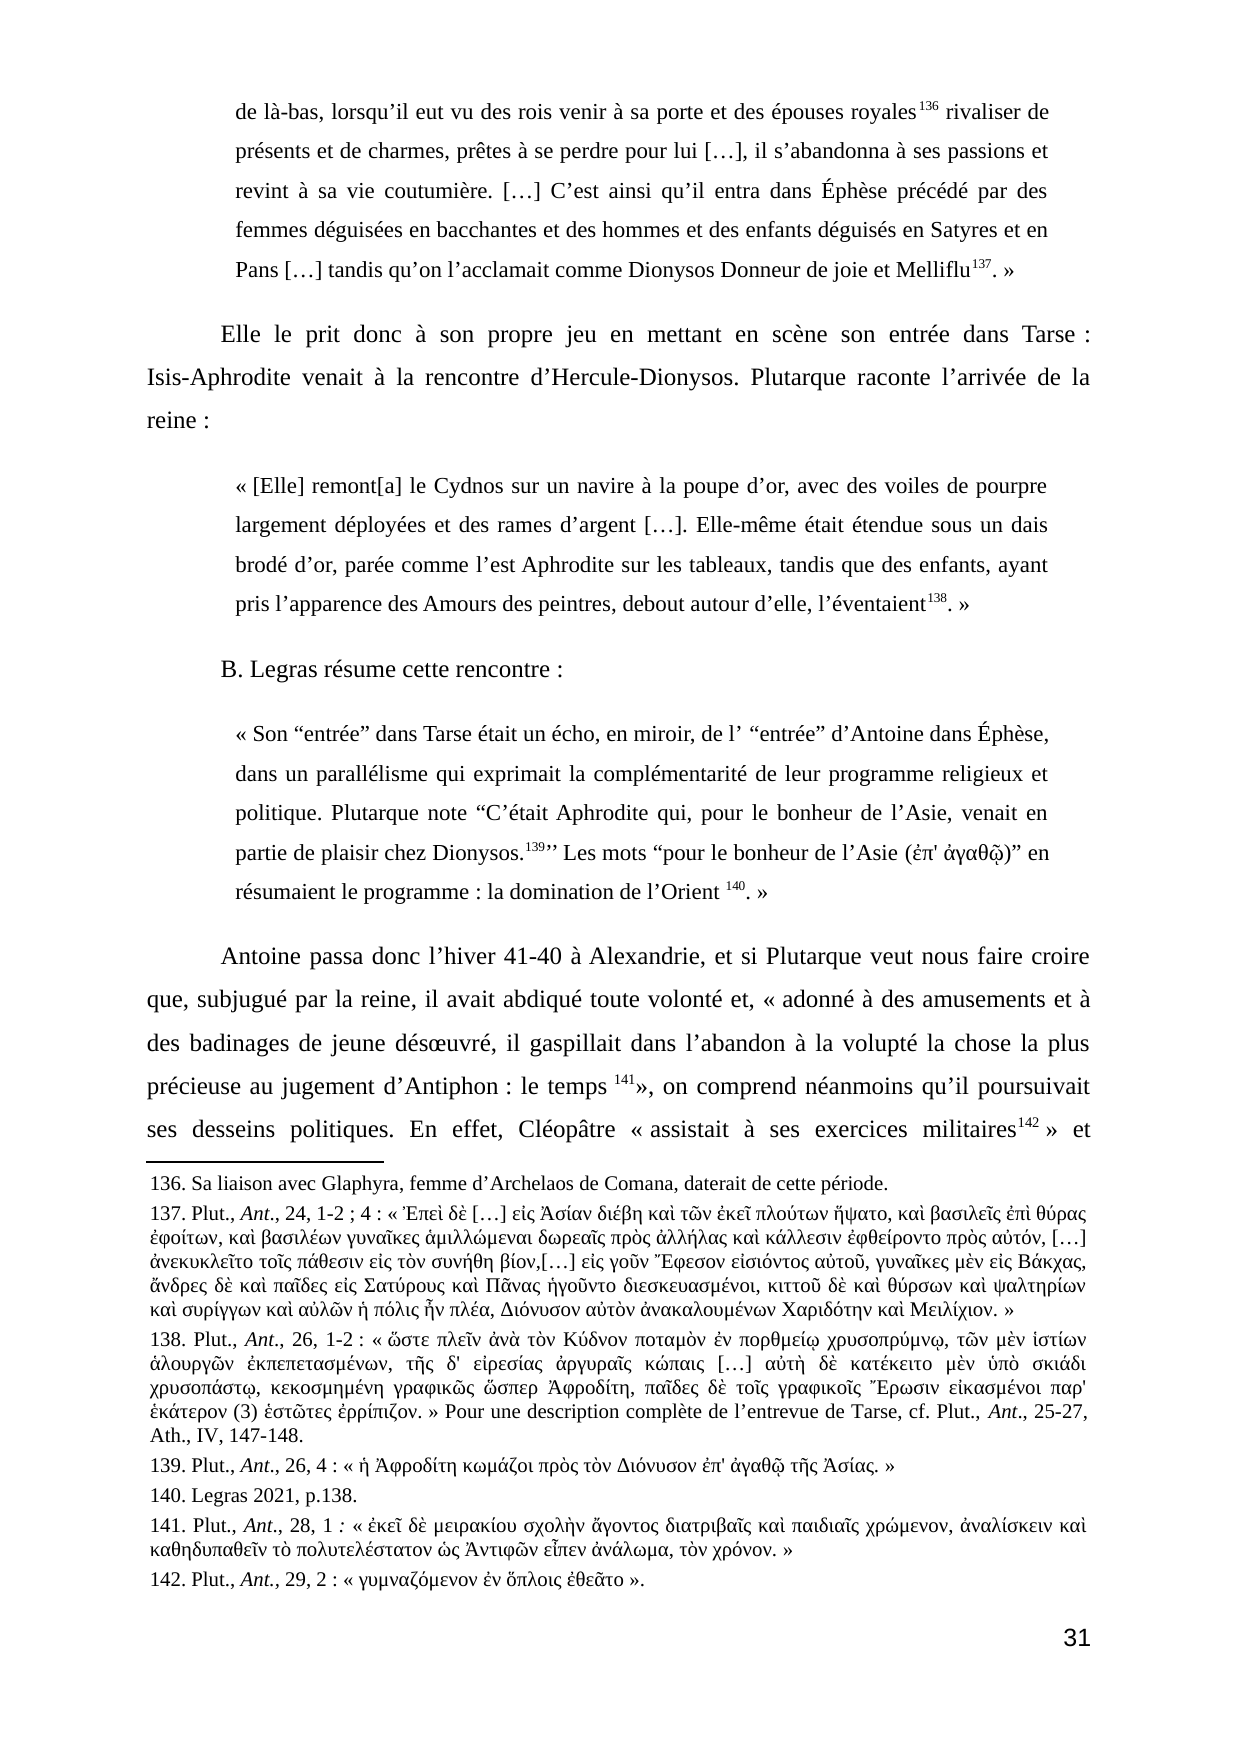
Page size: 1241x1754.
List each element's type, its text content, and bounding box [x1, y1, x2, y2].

text . Plut., Ant., 28, 1 : « ἐκεῖ δὲ μειρακίου σχολὴν ἄγοντος διατριβαῖς καὶ παιδιαῖς χρώμενον, ἀναλίσκειν καὶ καθηδυπαθεῖν τὸ πολυτελέστατον ὡς Ἀντιφῶν εἶπεν ἀνάλωμα, τὸν χρόνον. » [147, 1510, 1091, 1564]
text . Sa liaison avec Glaphyra, femme d’Archelaos de Comana, daterait de cette période. [147, 1168, 1091, 1198]
list « [Elle] remont[a] le Cydnos sur un navire à la poupe d’or, avec des voiles de pourpre largement déployées et des rames d’argent […]. Elle-même était étendue sous un dais brodé d’or, parée comme l’est Aphrodite sur les tableaux, tandis que des enfants, ayant pris l’apparence des Amours des peintres, debout autour d’elle, l’éventaient. » [235, 472, 1049, 617]
text B. Legras résume cette rencontre : [147, 654, 1091, 682]
text Antoine passa donc l’hiver 41-40 à Alexandrie, et si Plutarque veut nous faire croire que, subjugué par la reine, il avait abdiqué toute volonté et, « adonné à des amusements et à des badinages de jeune désœuvré, il gaspillait dans l’abandon à la volupté la chose la plus précieuse au jugement d’Antiphon : le temps », on comprend néanmoins qu’il poursuivait ses desseins politiques. En effet, Cléopâtre « assistait à ses exercices militaires » et « Antoine se tenait informé de cela comme de tout ce qui se passait en Italie (il n’en ignorait absolument rien). » Néanmoins les historiens antiques considèrent que Cléopâtre le détourna de son devoir, en particulier de son expédition contre les Parthes, en l’assujettissant dans les délices de la « Vie inimitable ». [147, 941, 1091, 1143]
text . Plut., Ant., 29, 2 : « γυμναζόμενον ἐν ὅπλοις ἐθεᾶτο ». [147, 1564, 1091, 1593]
list de là-bas, lorsqu’il eut vu des rois venir à sa porte et des épouses royales rivaliser de présents et de charmes, prêtes à se perdre pour lui […], il s’abandonna à ses passions et revint à sa vie coutumière. […] C’est ainsi qu’il entra dans Éphèse précédé par des femmes déguisées en bacchantes et des hommes et des enfants déguisés en Satyres et en Pans […] tandis qu’on l’acclamait comme Dionysos Donneur de joie et Melliflu. » [235, 98, 1049, 282]
text Elle le prit donc à son propre jeu en mettant en scène son entrée dans Tarse : Isis‑Aphrodite venait à la rencontre d’Hercule-Dionysos. Plutarque raconte l’arrivée de la reine : [147, 319, 1091, 434]
text . Plut., Ant., 26, 1-2 : « ὥστε πλεῖν ἀνὰ τὸν Κύδνον ποταμὸν ἐν πορθμείῳ χρυσοπρύμνῳ, τῶν μὲν ἱστίων ἁλουργῶν ἐκπεπετασμένων, τῆς δ' εἰρεσίας ἀργυραῖς κώπαις […] αὐτὴ δὲ κατέκειτο μὲν ὑπὸ σκιάδι χρυσοπάστῳ, κεκοσμημένη γραφικῶς ὥσπερ Ἀφροδίτη, παῖδες δὲ τοῖς γραφικοῖς Ἔρωσιν εἰκασμένοι παρ' ἑκάτερον (3) ἑστῶτες ἐρρίπιζον. » Pour une description complète de l’entrevue de Tarse, cf. Plut., Ant., 25-27, Ath., IV, 147-148. [147, 1324, 1091, 1450]
text . Plut., Ant., 26, 4 : « ἡ Ἀφροδίτη κωμάζοι πρὸς τὸν Διόνυσον ἐπ' ἀγαθῷ τῆς Ἀσίας. » [147, 1450, 1091, 1480]
list « Son “entrée” dans Tarse était un écho, en miroir, de l’ “entrée” d’Antoine dans Éphèse, dans un parallélisme qui exprimait la complémentarité de leur programme religieux et politique. Plutarque note “C’était Aphrodite qui, pour le bonheur de l’Asie, venait en partie de plaisir chez Dionysos.’’ Les mots “pour le bonheur de l’Asie (ἐπ' ἀγαθῷ)” en résumaient le programme : la domination de l’Orient . » [235, 720, 1049, 905]
text . Plut., Ant., 24, 1-2 ; 4 : « Ἐπεὶ δὲ […] εἰς Ἀσίαν διέβη καὶ τῶν ἐκεῖ πλούτων ἥψατο, καὶ βασιλεῖς ἐπὶ θύρας ἐφοίτων, καὶ βασιλέων γυναῖκες ἁμιλλώμεναι δωρεαῖς πρὸς ἀλλήλας καὶ κάλλεσιν ἐφθείροντο πρὸς αὐτόν, […] ἀνεκυκλεῖτο τοῖς πάθεσιν εἰς τὸν συνήθη βίον,[…] εἰς γοῦν Ἔφεσον εἰσιόντος αὐτοῦ, γυναῖκες μὲν εἰς Βάκχας, ἄνδρες δὲ καὶ παῖδες εἰς Σατύρους καὶ Πᾶνας ἡγοῦντο διεσκευασμένοι, κιττοῦ δὲ καὶ θύρσων καὶ ψαλτηρίων καὶ συρίγγων καὶ αὐλῶν ἡ πόλις ἦν πλέα, Διόνυσον αὐτὸν ἀνακαλουμένων Χαριδότην καὶ Μειλίχιον. » [147, 1198, 1091, 1324]
text . Legras 2021, p.138. [147, 1480, 1091, 1510]
